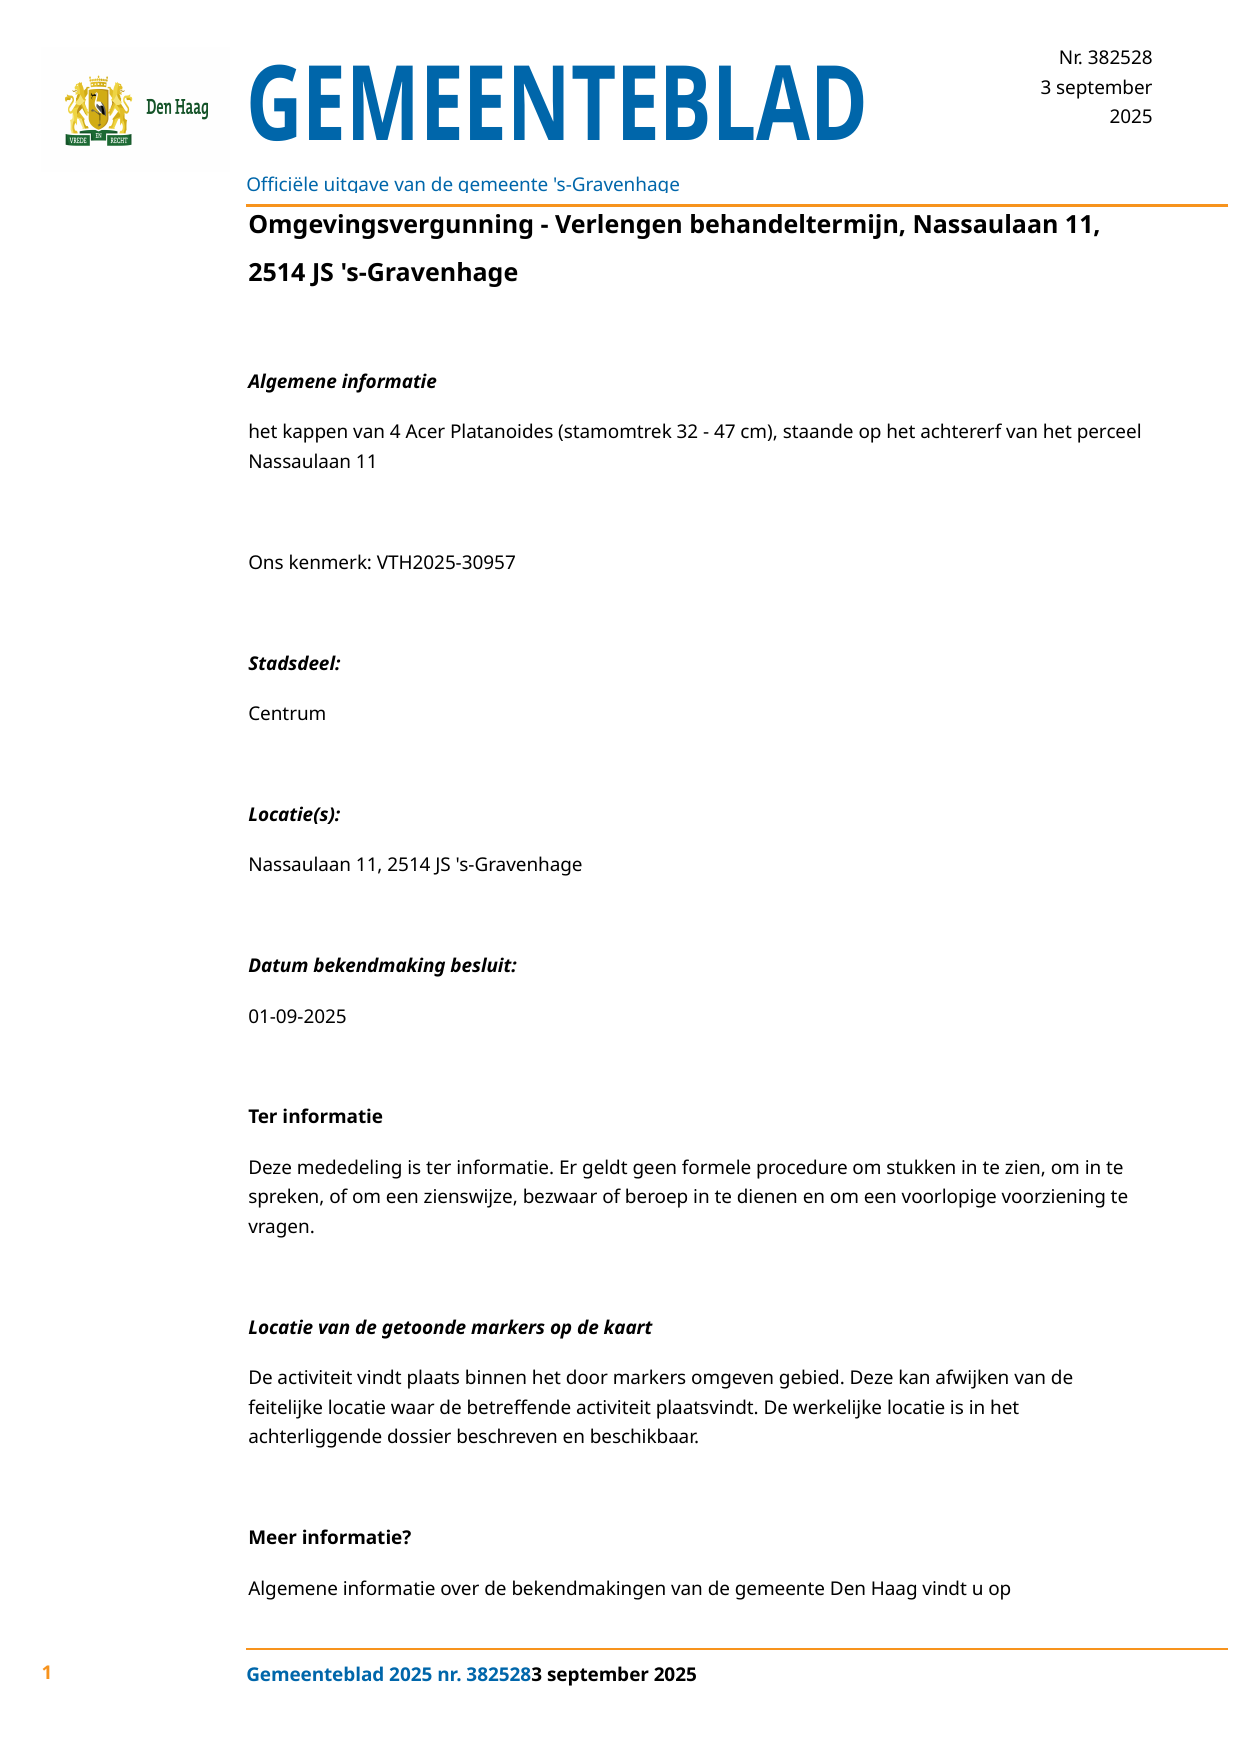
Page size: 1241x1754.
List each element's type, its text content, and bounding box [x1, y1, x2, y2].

text Stadsdeel: [248, 650, 1152, 676]
text Algemene informatie over de bekendmakingen van de gemeente Den Haag vindt u op [248, 1575, 1152, 1601]
text De activiteit vindt plaats binnen het door markers omgeven gebied. Deze kan afwijken van de feitelijke locatie waar de betreffende activiteit plaatsvindt. De werkelijke locatie is in het achterliggende dossier beschreven en beschikbaar. [248, 1364, 1152, 1449]
text Datum bekendmaking besluit: [248, 952, 1152, 978]
text Algemene informatie [248, 368, 1152, 394]
text Locatie(s): [248, 801, 1152, 827]
text Nassaulaan 11, 2514 JS 's-Gravenhage [248, 852, 1152, 877]
text Ons kenmerk: VTH2025-30957 [248, 549, 1152, 575]
text 01-09-2025 [248, 1003, 1152, 1029]
text Deze mededeling is ter informatie. Er geldt geen formele procedure om stukken in te zien, om in te spreken, of om een zienswijze, bezwaar of beroep in te dienen en om een voorlopige voorziening te vragen. [248, 1154, 1152, 1239]
text Centrum [248, 700, 1152, 726]
text Omgevingsvergunning - Verlengen behandeltermijn, Nassaulaan 11, 2514 JS 's-Gravenhage [248, 207, 1152, 288]
text Meer informatie? [248, 1524, 1152, 1550]
picture [41, 47, 231, 172]
text Locatie van de getoonde markers op de kaart [248, 1314, 1152, 1340]
text het kappen van 4 Acer Platanoides (stamomtrek 32 - 47 cm), staande op het achtererf van het perceel Nassaulaan 11 [248, 419, 1152, 474]
text Ter informatie [248, 1104, 1152, 1129]
